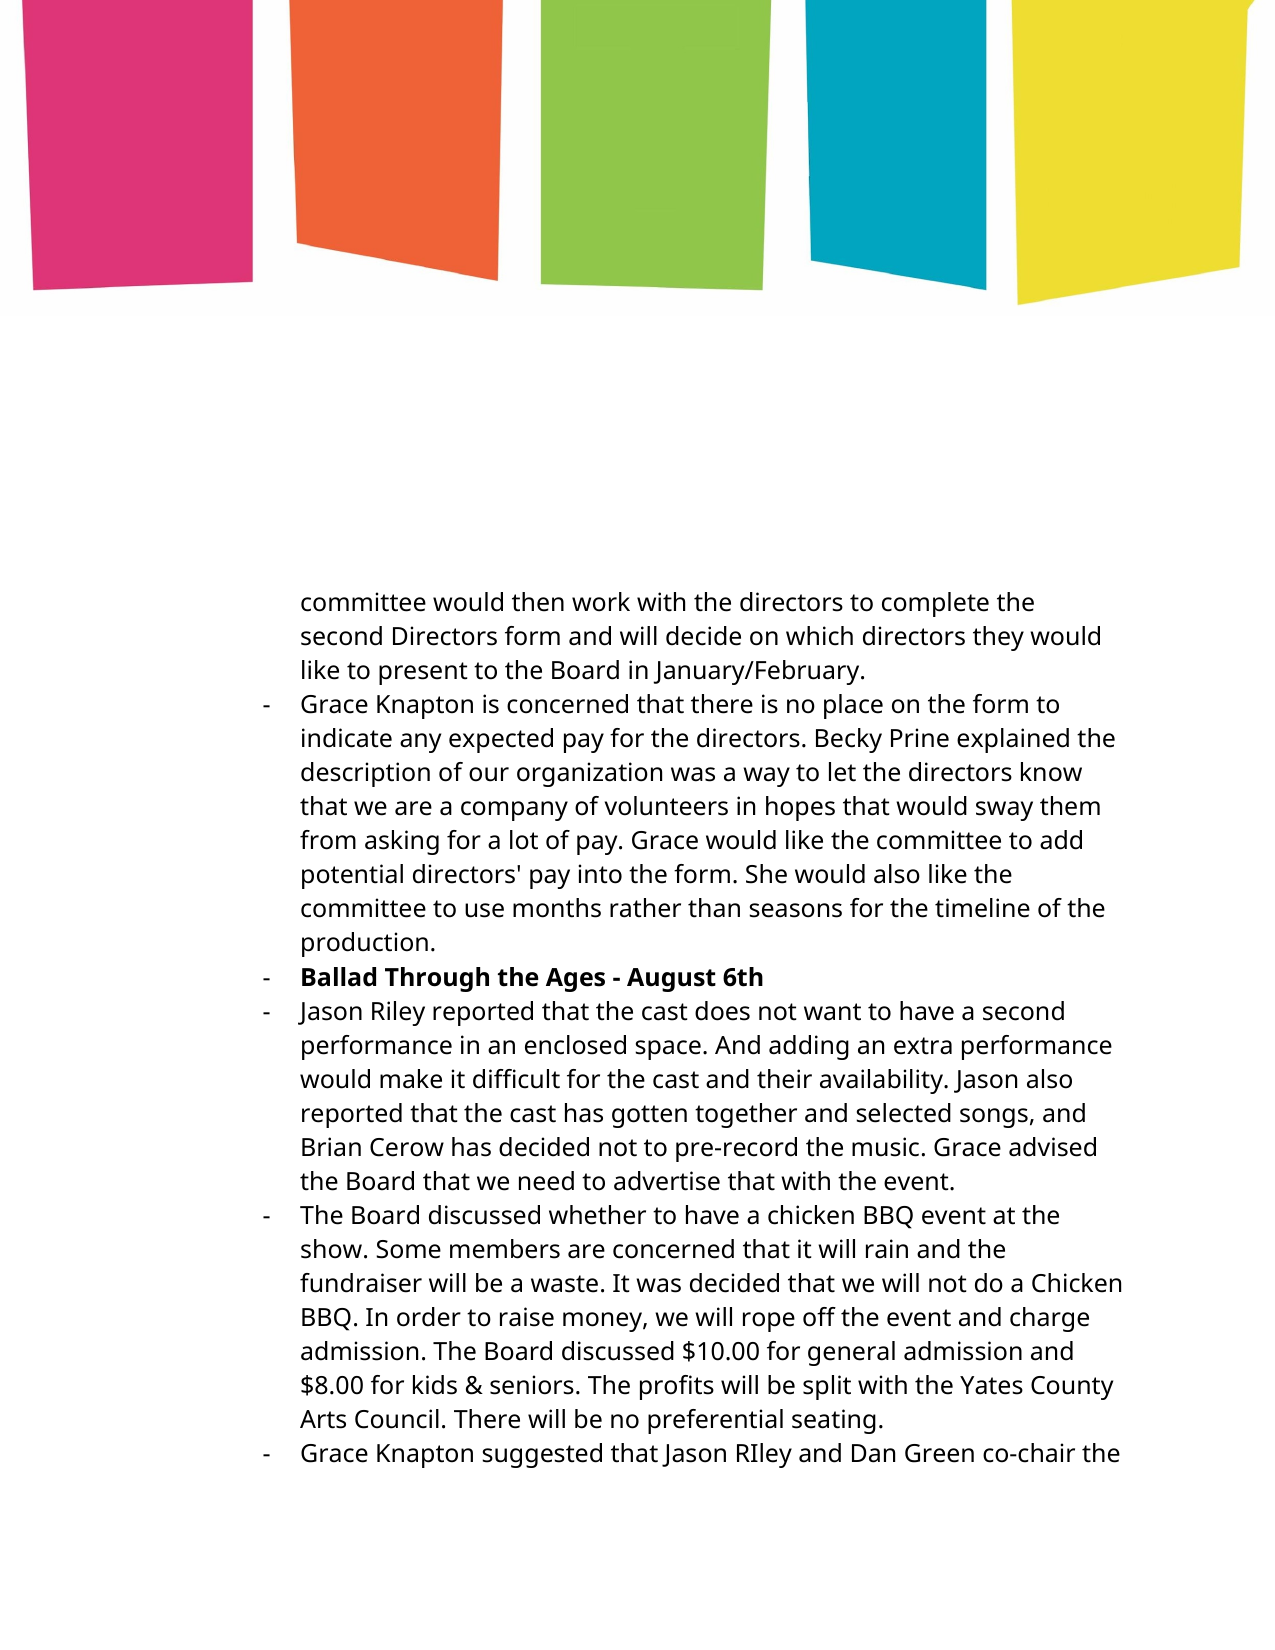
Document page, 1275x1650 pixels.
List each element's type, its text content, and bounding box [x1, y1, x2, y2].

list The Board discussed whether to have a chicken BBQ event at the show. Some members are concerned that it will rain and the fundraiser will be a waste. It was decided that we will not do a Chicken BBQ. In order to raise money, we will rope off the event and charge admission. The Board discussed $10.00 for general admission and $8.00 for kids & seniors. The profits will be split with the Yates County Arts Council. There will be no preferential seating. [262, 1198, 1125, 1436]
list committee would then work with the directors to complete the second Directors form and will decide on which directors they would like to present to the Board in January/February. [262, 584, 1125, 687]
list Jason Riley reported that the cast does not want to have a second performance in an enclosed space. And adding an extra performance would make it difficult for the cast and their availability. Jason also reported that the cast has gotten together and selected songs, and Brian Cerow has decided not to pre-record the music. Grace advised the Board that we need to advertise that with the event. [262, 993, 1125, 1198]
list Ballad Through the Ages - August 6th [262, 959, 1125, 993]
list Grace Knapton is concerned that there is no place on the form to indicate any expected pay for the directors. Becky Prine explained the description of our organization was a way to let the directors know that we are a company of volunteers in hopes that would sway them from asking for a lot of pay. Grace would like the committee to add potential directors' pay into the form. She would also like the committee to use months rather than seasons for the timeline of the production. [262, 687, 1125, 959]
picture [0, 0, 1275, 316]
list Grace Knapton suggested that Jason RIley and Dan Green co-chair the [262, 1436, 1125, 1470]
